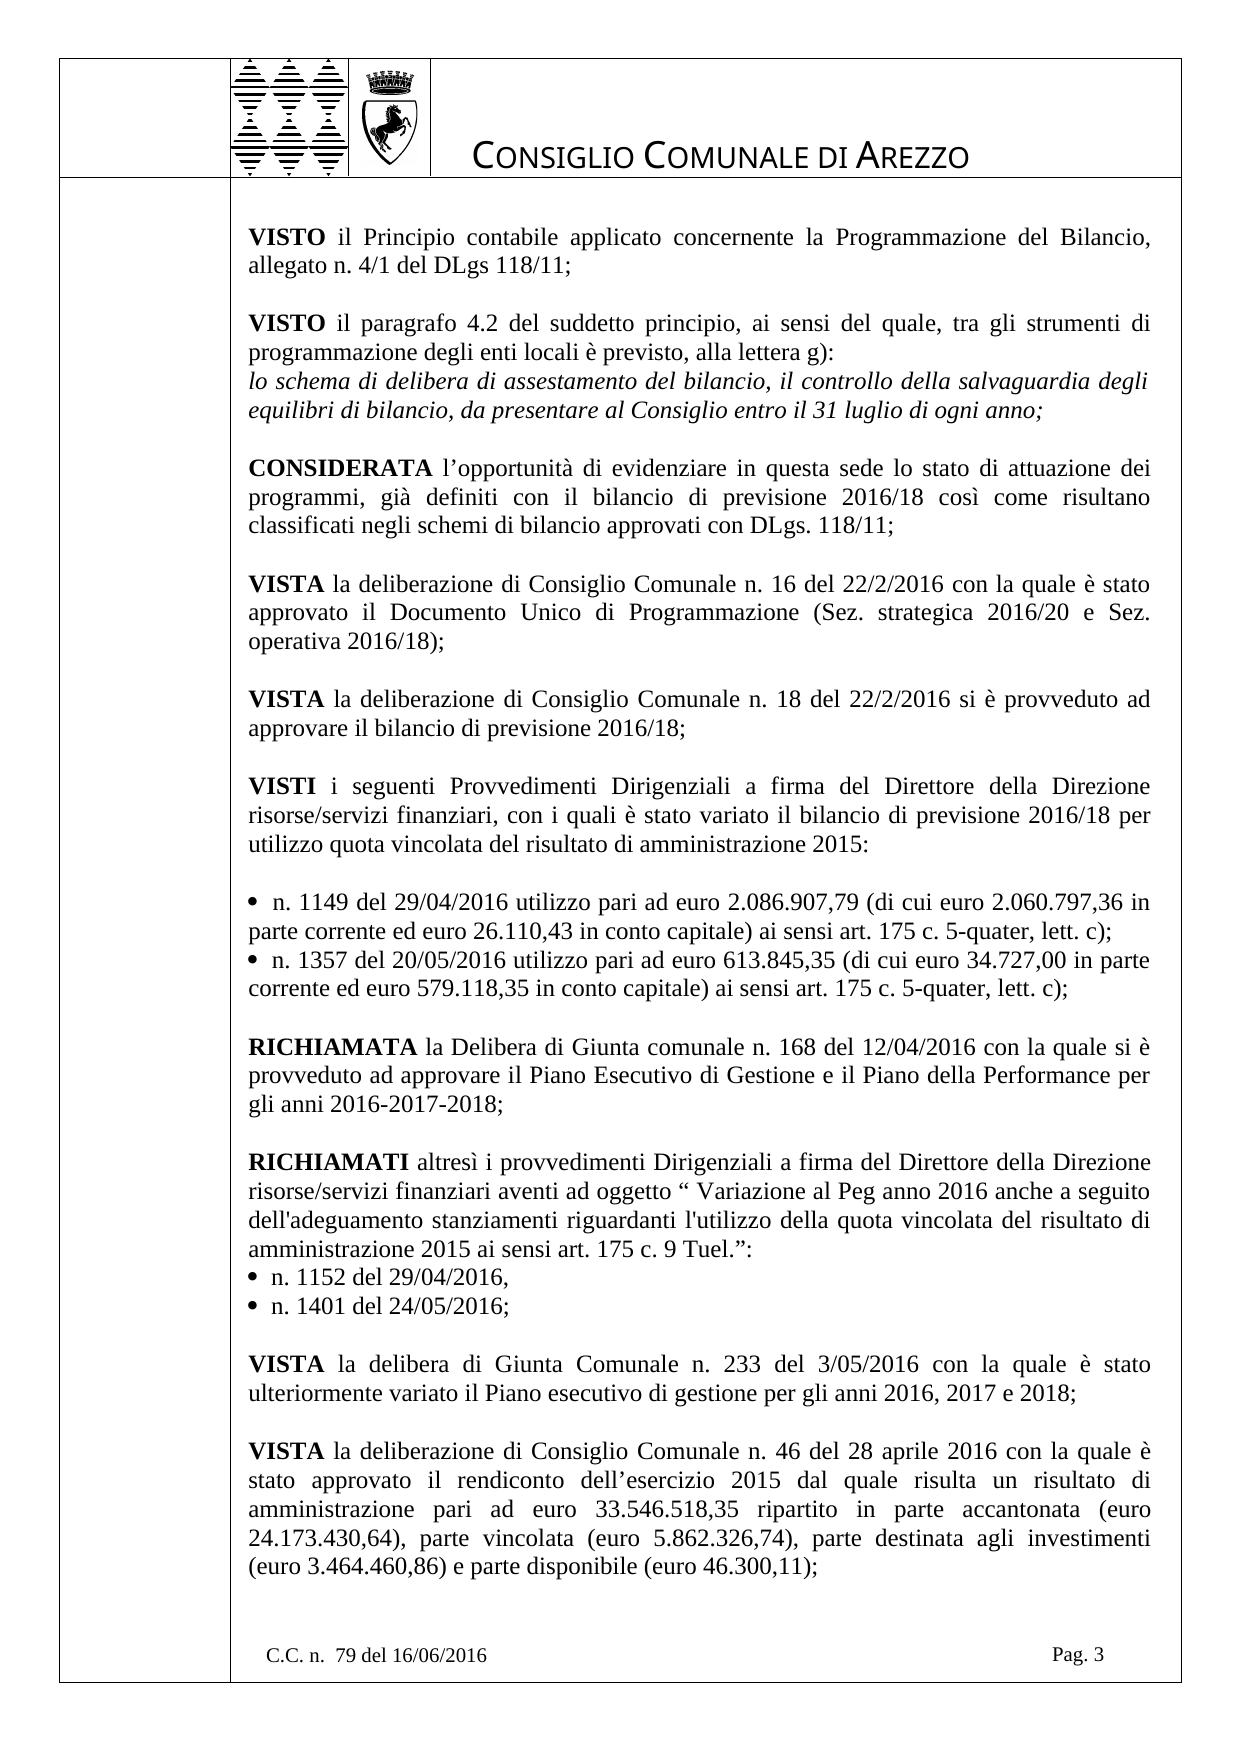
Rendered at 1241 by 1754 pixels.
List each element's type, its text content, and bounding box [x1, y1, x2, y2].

text VISTI i seguenti Provvedimenti Dirigenziali a firma del Direttore della Direzione risorse/servizi finanziari, con i quali è stato variato il bilancio di previsione 2016/18 per utilizzo quota vincolata del risultato di amministrazione 2015: [248, 771, 1152, 858]
text · n. 1149 del 29/04/2016 utilizzo pari ad euro 2.086.907,79 (di cui euro 2.060.797,36 in parte corrente ed euro 26.110,43 in conto capitale) ai sensi art. 175 c. 5-quater, lett. c); [248, 887, 1152, 945]
text · n. 1357 del 20/05/2016 utilizzo pari ad euro 613.845,35 (di cui euro 34.727,00 in parte corrente ed euro 579.118,35 in conto capitale) ai sensi art. 175 c. 5-quater, lett. c); [248, 945, 1152, 1002]
text VISTA la deliberazione di Consiglio Comunale n. 16 del 22/2/2016 con la quale è stato approvato il Documento Unico di Programmazione (Sez. strategica 2016/20 e Sez. operativa 2016/18); [248, 569, 1152, 655]
text CONSIDERATA l’opportunità di evidenziare in questa sede lo stato di attuazione dei programmi, già definiti con il bilancio di previsione 2016/18 così come risultano classificati negli schemi di bilancio approvati con DLgs. 118/11; [248, 453, 1152, 539]
text VISTO il Principio contabile applicato concernente la Programmazione del Bilancio, allegato n. 4/1 del DLgs 118/11; [248, 222, 1152, 279]
text VISTA la delibera di Giunta Comunale n. 233 del 3/05/2016 con la quale è stato ulteriormente variato il Piano esecutivo di gestione per gli anni 2016, 2017 e 2018; [248, 1349, 1152, 1407]
text · n. 1152 del 29/04/2016, [248, 1262, 1152, 1291]
text · n. 1401 del 24/05/2016; [248, 1291, 1152, 1320]
text lo schema di delibera di assestamento del bilancio, il controllo della salvaguardia degli equilibri di bilancio, da presentare al Consiglio entro il 31 luglio di ogni anno; [248, 366, 1152, 423]
text VISTO il paragrafo 4.2 del suddetto principio, ai sensi del quale, tra gli strumenti di programmazione degli enti locali è previsto, alla lettera g): [248, 308, 1152, 366]
text VISTA la deliberazione di Consiglio Comunale n. 18 del 22/2/2016 si è provveduto ad approvare il bilancio di previsione 2016/18; [248, 684, 1152, 742]
text RICHIAMATA la Delibera di Giunta comunale n. 168 del 12/04/2016 con la quale si è provveduto ad approvare il Piano Esecutivo di Gestione e il Piano della Performance per gli anni 2016-2017-2018; [248, 1032, 1152, 1118]
picture [361, 70, 418, 165]
text VISTA la deliberazione di Consiglio Comunale n. 46 del 28 aprile 2016 con la quale è stato approvato il rendiconto dell’esercizio 2015 dal quale risulta un risultato di amministrazione pari ad euro 33.546.518,35 ripartito in parte accantonata (euro 24.173.430,64), parte vincolata (euro 5.862.326,74), parte destinata agli investimenti (euro 3.464.460,86) e parte disponibile (euro 46.300,11); [248, 1436, 1152, 1580]
text RICHIAMATI altresì i provvedimenti Dirigenziali a firma del Direttore della Direzione risorse/servizi finanziari aventi ad oggetto “ Variazione al Peg anno 2016 anche a seguito dell'adeguamento stanziamenti riguardanti l'utilizzo della quota vincolata del risultato di amministrazione 2015 ai sensi art. 175 c. 9 Tuel.”: [248, 1147, 1152, 1262]
